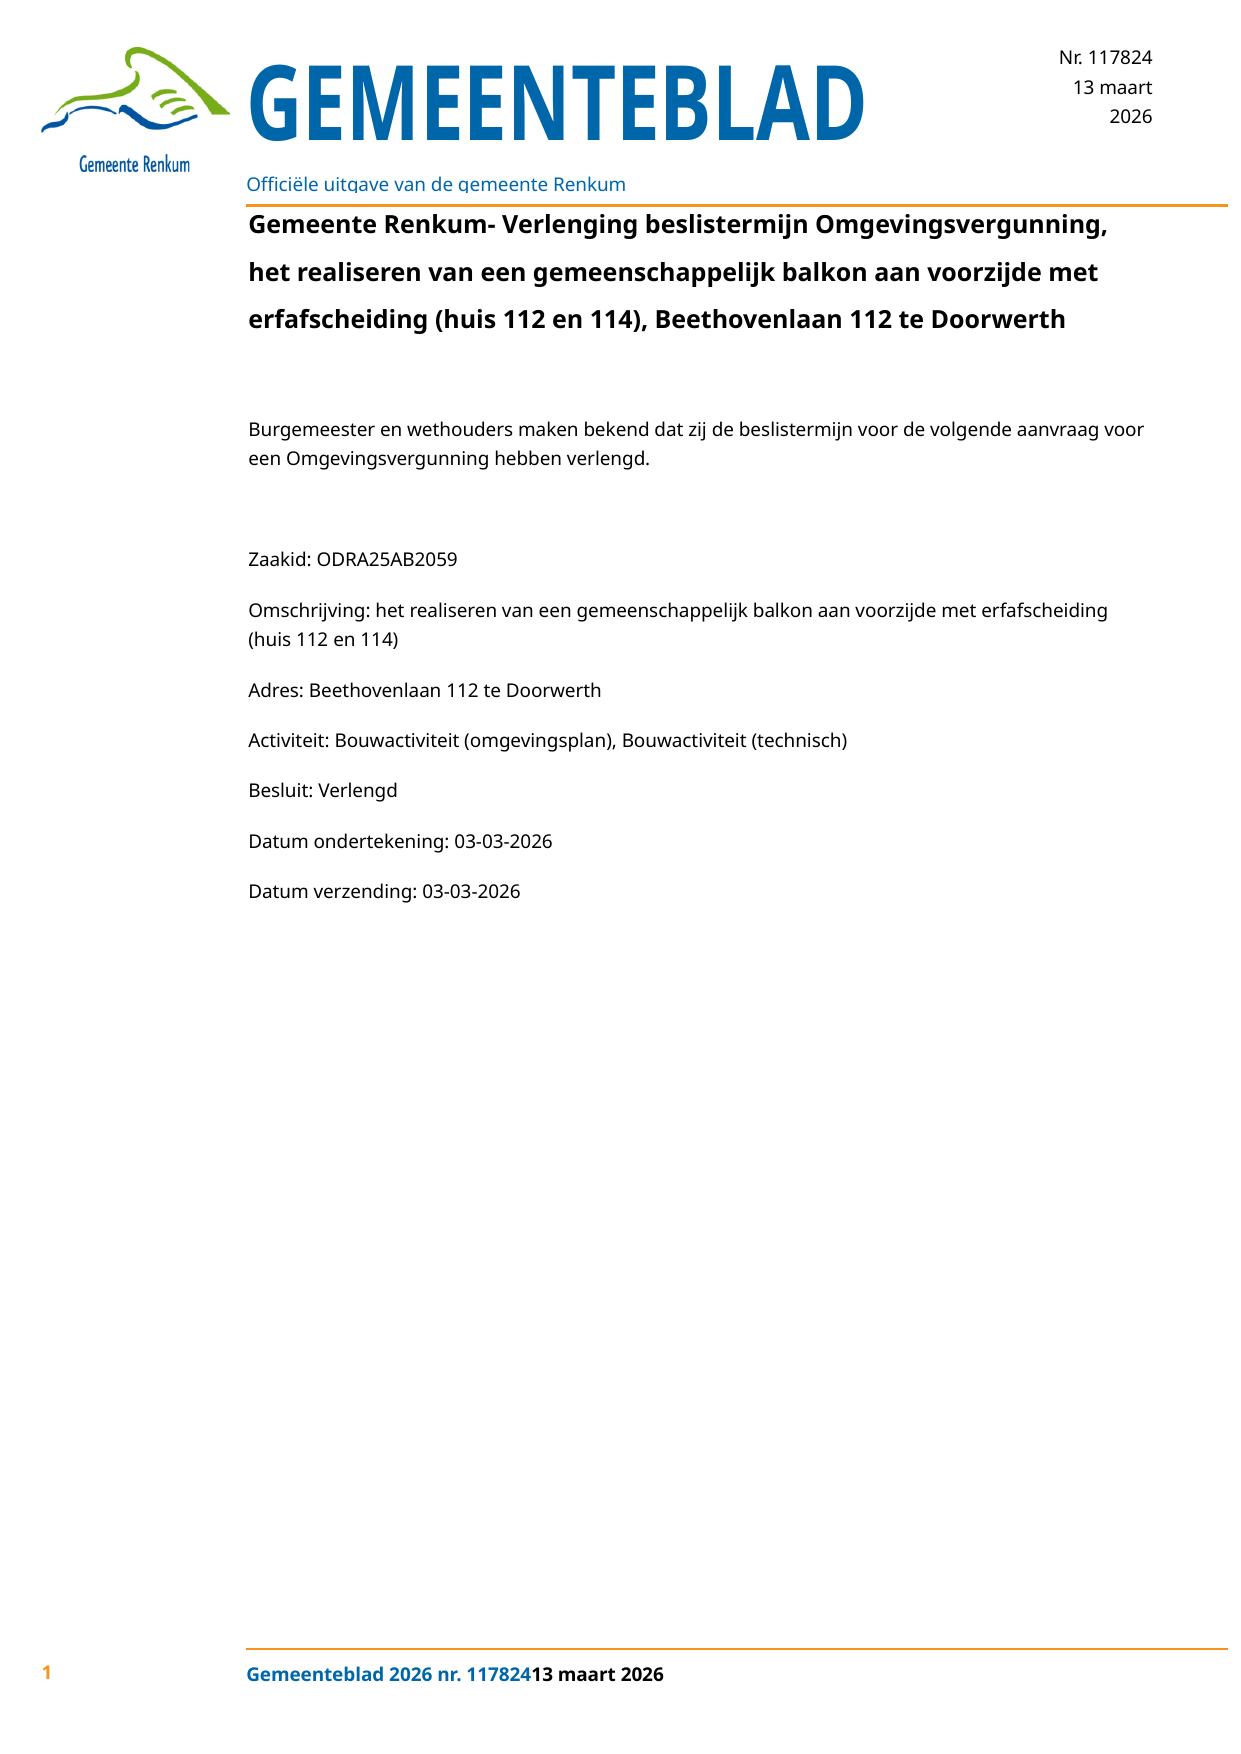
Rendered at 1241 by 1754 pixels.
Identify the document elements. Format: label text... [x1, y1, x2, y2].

text Activiteit: Bouwactiviteit (omgevingsplan), Bouwactiviteit (technisch) [248, 727, 1152, 753]
text Datum verzending: 03-03-2026 [248, 878, 1152, 904]
text Besluit: Verlengd [248, 778, 1152, 803]
text Zaakid: ODRA25AB2059 [248, 546, 1152, 572]
picture [41, 47, 231, 172]
text Adres: Beethovenlaan 112 te Doorwerth [248, 677, 1152, 702]
text Datum ondertekening: 03-03-2026 [248, 828, 1152, 854]
text Gemeente Renkum- Verlenging beslistermijn Omgevingsvergunning, het realiseren van een gemeenschappelijk balkon aan voorzijde met erfafscheiding (huis 112 en 114), Beethovenlaan 112 te Doorwerth [248, 207, 1152, 336]
text Burgemeester en wethouders maken bekend dat zij de beslistermijn voor de volgende aanvraag voor een Omgevingsvergunning hebben verlengd. [248, 416, 1152, 471]
text Omschrijving: het realiseren van een gemeenschappelijk balkon aan voorzijde met erfafscheiding (huis 112 en 114) [248, 597, 1152, 652]
